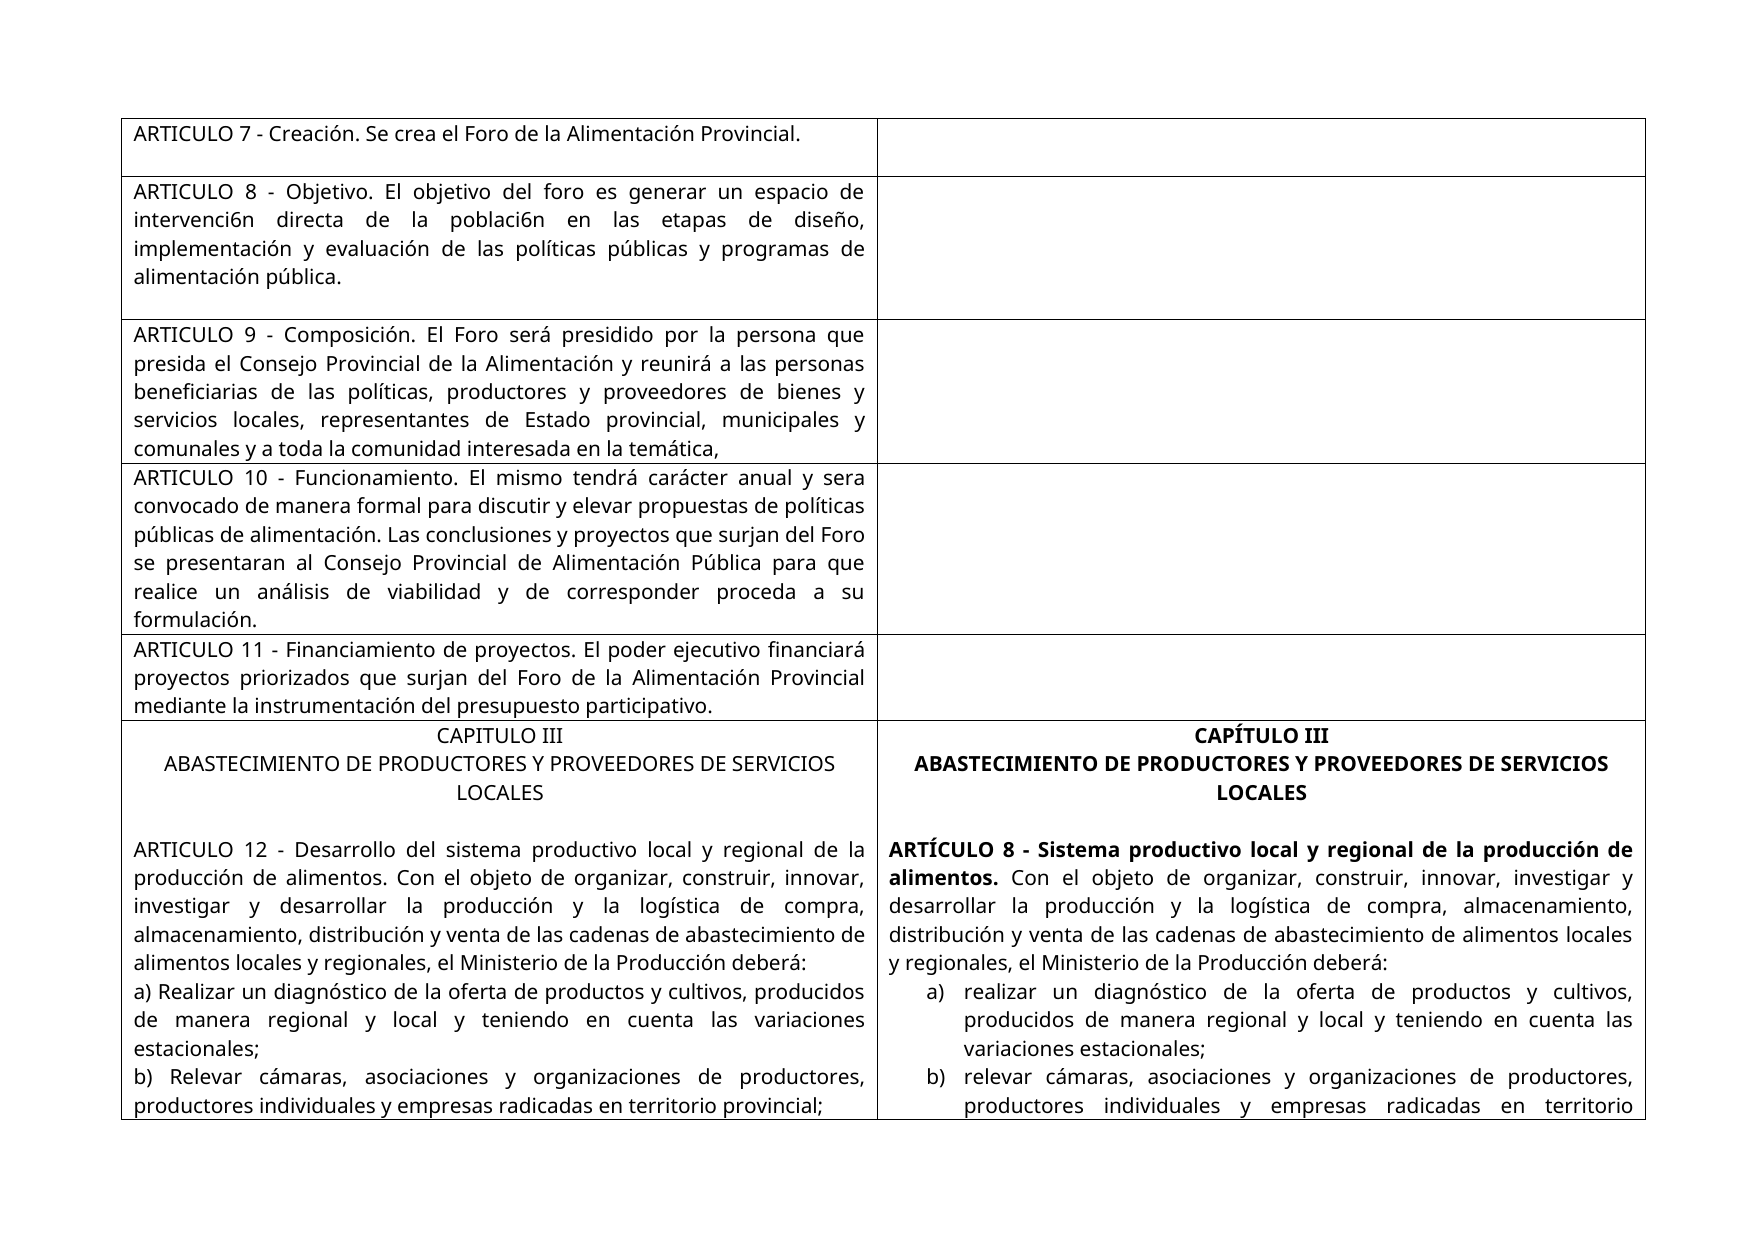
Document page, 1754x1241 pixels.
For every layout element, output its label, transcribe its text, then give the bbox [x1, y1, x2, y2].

table_cell ARTICULO 8 - Objetivo. El objetivo del foro es generar un espacio de intervenci6n directa de la poblaci6n en las etapas de diseño, implementación y evaluación de las políticas públicas y programas de alimentación pública. [122, 177, 877, 319]
table_cell [878, 320, 1645, 462]
table_cell ARTICULO 7 - Creación. Se crea el Foro de la Alimentación Provincial. [122, 119, 877, 176]
table_cell [878, 177, 1645, 319]
table_cell [878, 119, 1645, 176]
table_cell ARTICULO 9 - Composición. El Foro será presidido por la persona que presida el Consejo Provincial de la Alimentación y reunirá a las personas beneficiarias de las políticas, productores y proveedores de bienes y servicios locales, representantes de Estado provincial, municipales y comunales y a toda la comunidad interesada en la temática, [122, 320, 877, 462]
table_cell [878, 635, 1645, 720]
table_cell ARTICULO 10 - Funcionamiento. El mismo tendrá carácter anual y sera convocado de manera formal para discutir y elevar propuestas de políticas públicas de alimentación. Las conclusiones y proyectos que surjan del Foro se presentaran al Consejo Provincial de Alimentación Pública para que realice un análisis de viabilidad y de corresponder proceda a su formulación. [122, 464, 877, 634]
table_cell ARTICULO 11 - Financiamiento de proyectos. El poder ejecutivo financiará proyectos priorizados que surjan del Foro de la Alimentación Provincial mediante la instrumentación del presupuesto participativo. [122, 635, 877, 720]
table_cell CAPÍTULO III ABASTECIMIENTO DE PRODUCTORES Y PROVEEDORES DE SERVICIOS LOCALES ARTÍCULO 8 - Sistema productivo local y regional de la producción de alimentos. Con el objeto de organizar, construir, innovar, investigar y desarrollar la producción y la logística de compra, almacenamiento, distribución y venta de las cadenas de abastecimiento de alimentos locales y regionales, el Ministerio de la Producción deberá: realizar un diagnóstico de la oferta de productos y cultivos, producidos de manera regional y local y teniendo en cuenta las variaciones estacionales; relevar cámaras, asociaciones y organizaciones de productores, productores individuales y empresas radicadas en territorio provincial; y, organizar las compras estatales a partir del relevamiento de los incisos anteriores. [878, 721, 1645, 1119]
table_cell [878, 464, 1645, 634]
table_cell CAPITULO III ABASTECIMIENTO DE PRODUCTORES Y PROVEEDORES DE SERVICIOS LOCALES ARTICULO 12 - Desarrollo del sistema productivo local y regional de la producción de alimentos. Con el objeto de organizar, construir, innovar, investigar y desarrollar la producción y la logística de compra, almacenamiento, distribución y venta de las cadenas de abastecimiento de alimentos locales y regionales, el Ministerio de la Producción deberá: a) Realizar un diagnóstico de la oferta de productos y cultivos, producidos de manera regional y local y teniendo en cuenta las variaciones estacionales; b) Relevar cámaras, asociaciones y organizaciones de productores, productores individuales y empresas radicadas en territorio provincial; [122, 721, 877, 1119]
